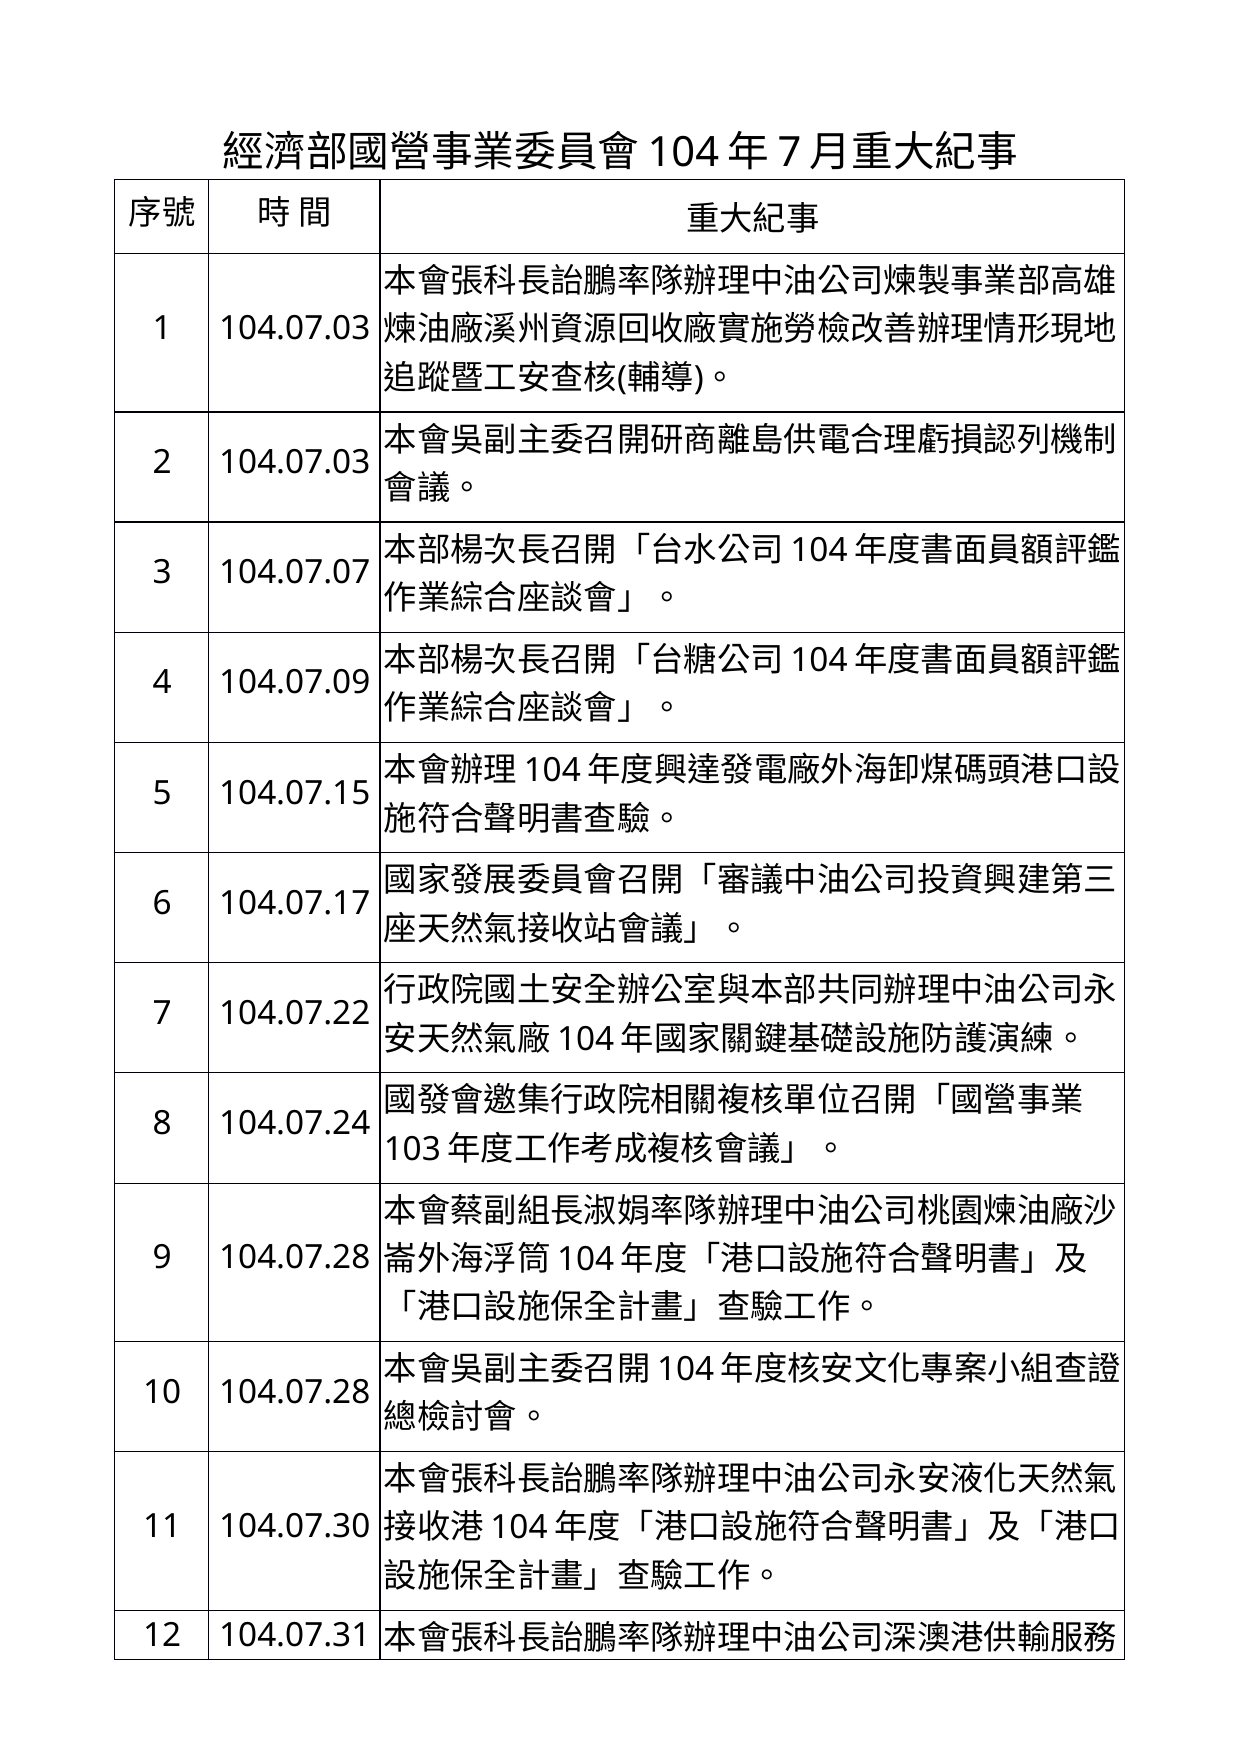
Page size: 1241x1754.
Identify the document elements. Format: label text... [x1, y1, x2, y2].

table_cell 4 [115, 633, 208, 742]
table_cell 104.07.03 [209, 254, 379, 411]
table_cell 3 [115, 523, 208, 632]
table_cell 10 [115, 1342, 208, 1451]
table_cell 國發會邀集行政院相關複核單位召開「國營事業103年度工作考成複核會議」。 [381, 1073, 1124, 1182]
table_cell 本會蔡副組長淑娟率隊辦理中油公司桃園煉油廠沙崙外海浮筒104年度「港口設施符合聲明書」及「港口設施保全計畫」查驗工作。 [381, 1184, 1124, 1341]
table_cell 104.07.17 [209, 853, 379, 962]
table_cell 104.07.28 [209, 1184, 379, 1341]
table_header 重大紀事 [381, 180, 1124, 253]
text 經濟部國營事業委員會104年7月重大紀事 [118, 118, 1122, 179]
table_header 時 間 [209, 180, 379, 253]
table_header 序號 [115, 180, 208, 253]
table_cell 104.07.03 [209, 413, 379, 521]
table_cell 104.07.22 [209, 963, 379, 1072]
table_cell 本會辦理104年度興達發電廠外海卸煤碼頭港口設施符合聲明書查驗。 [381, 743, 1124, 852]
table_cell 本會吳副主委召開研商離島供電合理虧損認列機制會議。 [381, 413, 1124, 521]
table_cell 行政院國土安全辦公室與本部共同辦理中油公司永安天然氣廠104年國家關鍵基礎設施防護演練。 [381, 963, 1124, 1072]
table_cell 5 [115, 743, 208, 852]
table_cell 12 [115, 1611, 208, 1659]
table_cell 104.07.24 [209, 1073, 379, 1182]
table_cell 國家發展委員會召開「審議中油公司投資興建第三座天然氣接收站會議」。 [381, 853, 1124, 962]
table_cell 本部楊次長召開「台水公司104年度書面員額評鑑作業綜合座談會」。 [381, 523, 1124, 632]
table_cell 104.07.31 [209, 1611, 379, 1659]
table_cell 104.07.28 [209, 1342, 379, 1451]
table_cell 104.07.07 [209, 523, 379, 632]
table_cell 11 [115, 1452, 208, 1609]
table_cell 104.07.09 [209, 633, 379, 742]
table_cell 7 [115, 963, 208, 1072]
table_cell 1 [115, 254, 208, 411]
table_cell 6 [115, 853, 208, 962]
table_cell 2 [115, 413, 208, 521]
table_cell 本會張科長詒鵬率隊辦理中油公司煉製事業部高雄煉油廠溪州資源回收廠實施勞檢改善辦理情形現地追蹤暨工安查核(輔導)。 [381, 254, 1124, 411]
table_cell 本會吳副主委召開104年度核安文化專案小組查證總檢討會。 [381, 1342, 1124, 1451]
table_cell 8 [115, 1073, 208, 1182]
table_cell 104.07.15 [209, 743, 379, 852]
table_cell 9 [115, 1184, 208, 1341]
table_cell 本會張科長詒鵬率隊辦理中油公司永安液化天然氣接收港104年度「港口設施符合聲明書」及「港口設施保全計畫」查驗工作。 [381, 1452, 1124, 1609]
table_cell 本部楊次長召開「台糖公司104年度書面員額評鑑作業綜合座談會」。 [381, 633, 1124, 742]
table_cell 104.07.30 [209, 1452, 379, 1609]
table_cell 本會張科長詒鵬率隊辦理中油公司深澳港供輸服務 [381, 1611, 1124, 1659]
